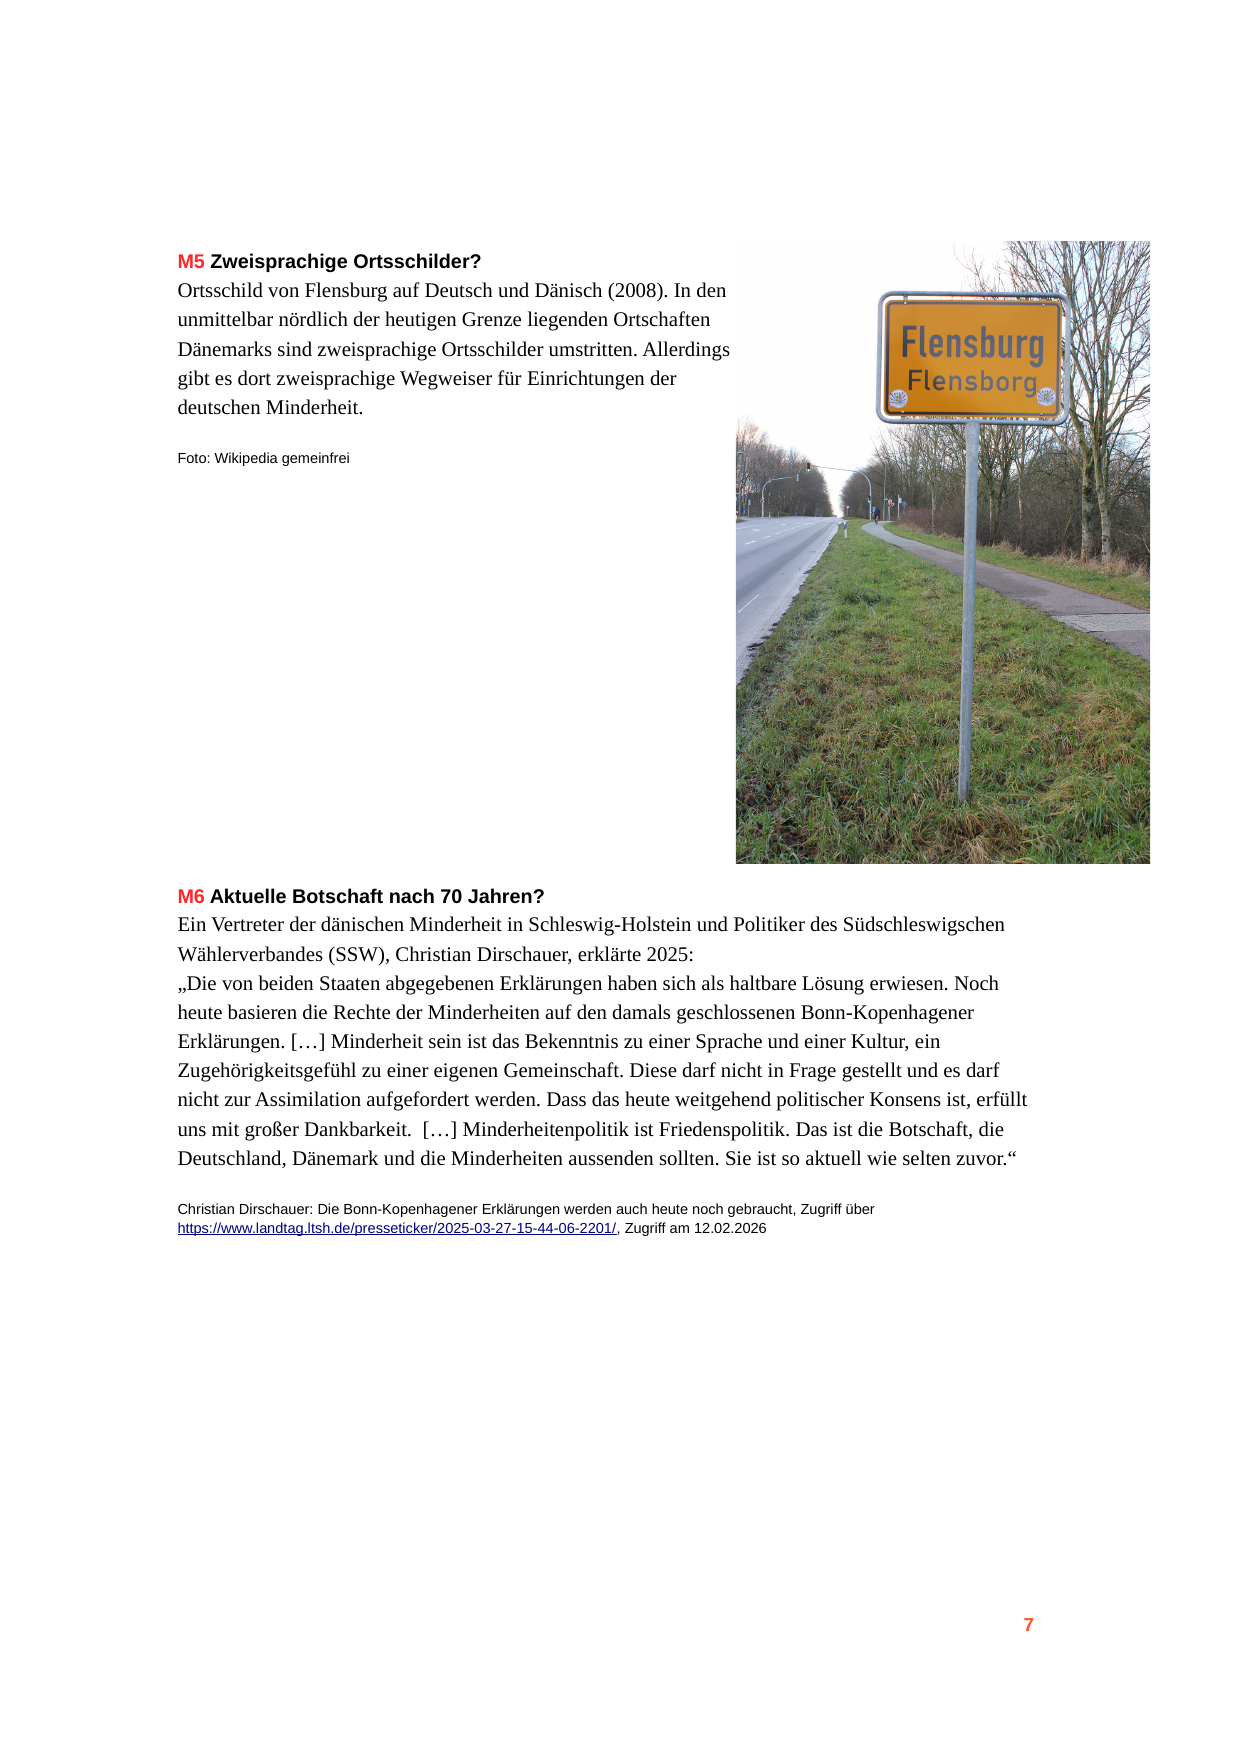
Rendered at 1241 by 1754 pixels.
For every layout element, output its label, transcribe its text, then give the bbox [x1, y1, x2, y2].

text Ein Vertreter der dänischen Minderheit in Schleswig-Holstein und Politiker des Südschleswigschen Wählerverbandes (SSW), Christian Dirschauer, erklärte 2025: [177, 907, 1033, 966]
text Foto: Wikipedia gemeinfrei [177, 448, 735, 466]
text „Die von beiden Staaten abgegebenen Erklärungen haben sich als haltbare Lösung erwiesen. Noch heute basieren die Rechte der Minderheiten auf den damals geschlossenen Bonn-Kopenhagener Erklärungen. […] Minderheit sein ist das Bekenntnis zu einer Sprache und einer Kultur, ein Zugehörigkeitsgefühl zu einer eigenen Gemeinschaft. Diese darf nicht in Frage gestellt und es darf nicht zur Assimilation aufgefordert werden. Dass das heute weitgehend politischer Konsens ist, erfüllt uns mit großer Dankbarkeit. […] Minderheitenpolitik ist Friedenspolitik. Das ist die Botschaft, die Deutschland, Dänemark und die Minderheiten aussenden sollten. Sie ist so aktuell wie selten zuvor.“ [177, 966, 1033, 1170]
text M6 Aktuelle Botschaft nach 70 Jahren? [177, 882, 1033, 907]
text M5 Zweisprachige Ortsschilder? [177, 248, 735, 273]
picture [735, 241, 1151, 864]
text Christian Dirschauer: Die Bonn-Kopenhagener Erklärungen werden auch heute noch gebraucht, Zugriff über https://www.landtag.ltsh.de/presseticker/2025-03-27-15-44-06-2201/, Zugriff am 12.02.2026 [177, 1199, 1033, 1236]
text Ortsschild von Flensburg auf Deutsch und Dänisch (2008). In den unmittelbar nördlich der heutigen Grenze liegenden Ortschaften Dänemarks sind zweisprachige Ortsschilder umstritten. Allerdings gibt es dort zweisprachige Wegweiser für Einrichtungen der deutschen Minderheit. [177, 273, 735, 419]
